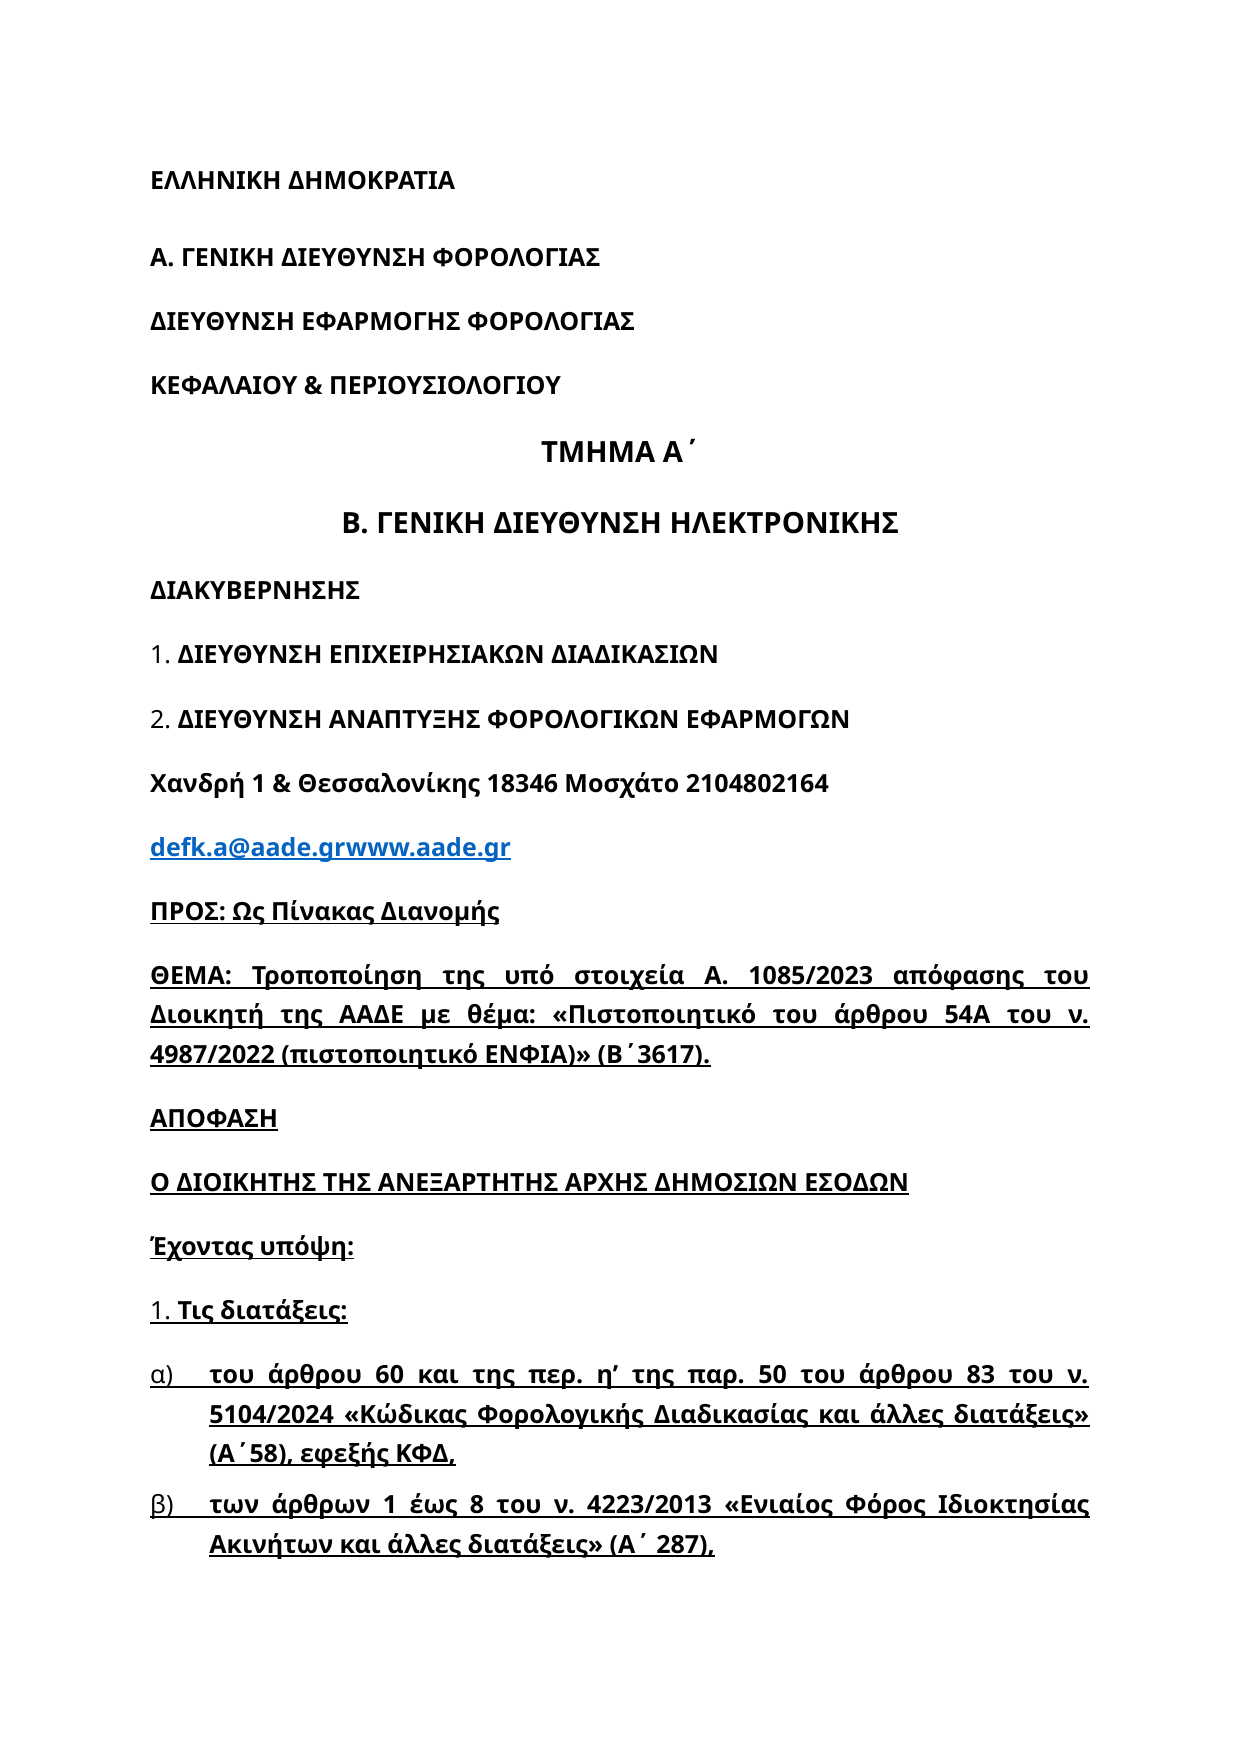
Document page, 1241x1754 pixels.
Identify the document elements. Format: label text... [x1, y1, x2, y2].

list Ακινήτων και άλλες διατάξεις» (Α΄ 287), [150, 1518, 1090, 1560]
list β) των άρθρων 1 έως 8 του ν. 4223/2013 «Ενιαίος Φόρος Ιδιοκτησίας [150, 1487, 1090, 1516]
text ΔΙΕΥΘΥΝΣΗ ΕΦΑΡΜΟΓΗΣ ΦΟΡΟΛΟΓΙΑΣ [150, 303, 1090, 337]
text ΠΡΟΣ: Ως Πίνακας Διανομής [150, 894, 1090, 928]
text 4987/2022 (πιστοποιητικό ΕΝΦΙΑ)» (Β΄3617). [150, 1028, 1090, 1070]
text 1. Τις διατάξεις: [150, 1293, 1090, 1327]
subtitle Β. ΓΕΝΙΚΗ ΔΙΕΥΘΥΝΣΗ ΗΛΕΚΤΡΟΝΙΚΗΣ [150, 502, 1090, 542]
text ΔΙΑΚΥΒΕΡΝΗΣΗΣ [150, 573, 1090, 607]
subtitle ΤΜΗΜΑ Α΄ [150, 432, 1090, 471]
text Χανδρή 1 & Θεσσαλονίκης 18346 Μοσχάτο 2104802164 [150, 765, 1090, 799]
text 1. ΔΙΕΥΘΥΝΣΗ ΕΠΙΧΕΙΡΗΣΙΑΚΩΝ ΔΙΑΔΙΚΑΣΙΩΝ [150, 637, 1090, 671]
list α) του άρθρου 60 και της περ. η’ της παρ. 50 του άρθρου 83 του ν. 5104/2024 «Κώδικας Φορολογικής Διαδικασίας και άλλες διατάξεις» (Α΄58), εφεξής ΚΦΔ, [150, 1357, 1090, 1469]
title ΕΛΛΗΝΙΚΗ ΔΗΜΟΚΡΑΤΙΑ [150, 162, 1090, 197]
text ΘΕΜΑ: Τροποποίηση της υπό στοιχεία Α. 1085/2023 απόφασης του [150, 958, 1090, 987]
text ΑΠΟΦΑΣΗ [150, 1100, 1090, 1134]
text defk.a@aade.grwww.aade.gr [150, 829, 1090, 864]
text Ο ΔΙΟΙΚΗΤΗΣ ΤΗΣ ΑΝΕΞΑΡΤΗΤΗΣ ΑΡΧΗΣ ΔΗΜΟΣΙΩΝ ΕΣΟΔΩΝ [150, 1164, 1090, 1199]
text Έχοντας υπόψη: [150, 1229, 1090, 1263]
text ΚΕΦΑΛΑΙΟΥ & ΠΕΡΙΟΥΣΙΟΛΟΓΙΟΥ [150, 367, 1090, 402]
text 2. ΔΙΕΥΘΥΝΣΗ ΑΝΑΠΤΥΞΗΣ ΦΟΡΟΛΟΓΙΚΩΝ ΕΦΑΡΜΟΓΩΝ [150, 701, 1090, 735]
text Α. ΓΕΝΙΚΗ ΔΙΕΥΘΥΝΣΗ ΦΟΡΟΛΟΓΙΑΣ [150, 239, 1090, 273]
text Διοικητή της ΑΑΔΕ με θέμα: «Πιστοποιητικό του άρθρου 54Α του ν. [150, 989, 1090, 1026]
